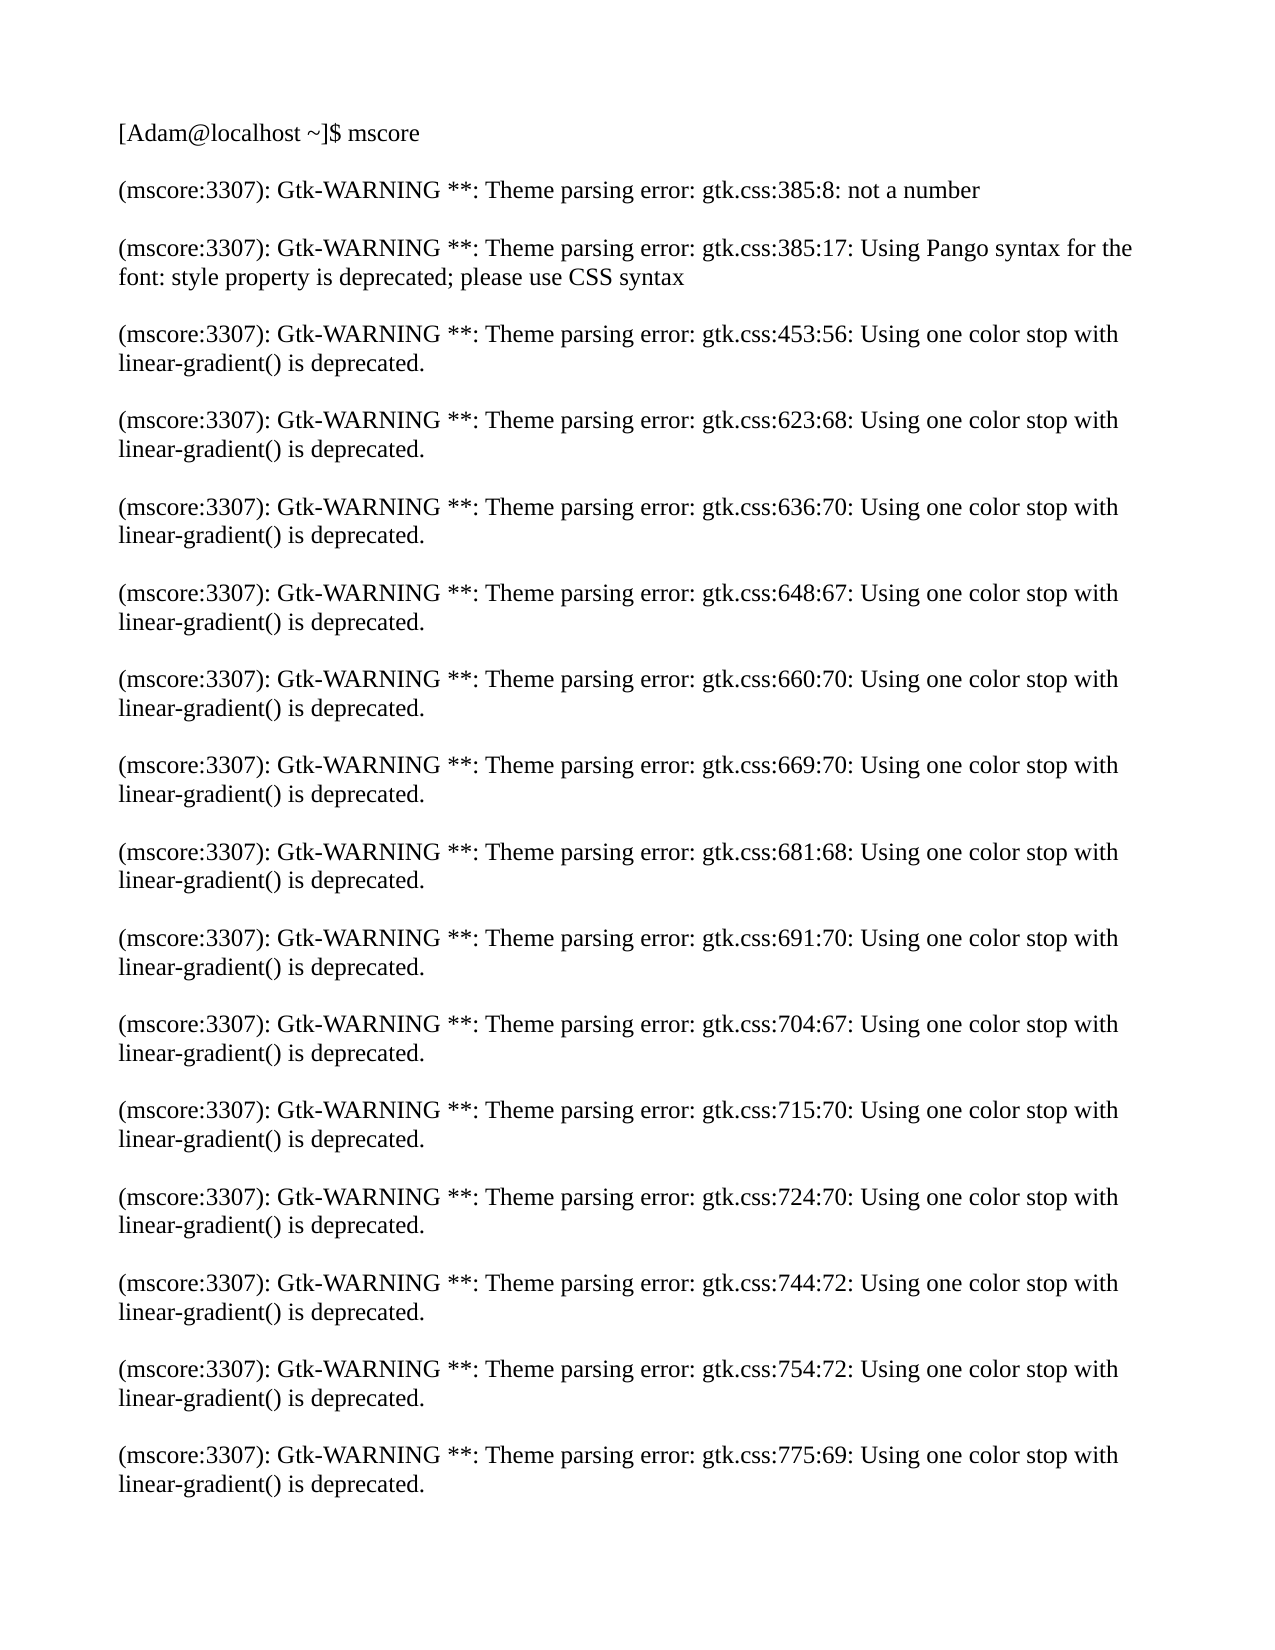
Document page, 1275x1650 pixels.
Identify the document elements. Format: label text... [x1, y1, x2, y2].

text (mscore:3307): Gtk-WARNING **: Theme parsing error: gtk.css:715:70: Using one color stop with linear-gradient() is deprecated. [118, 1096, 1157, 1153]
text (mscore:3307): Gtk-WARNING **: Theme parsing error: gtk.css:453:56: Using one color stop with linear-gradient() is deprecated. [118, 319, 1157, 377]
text (mscore:3307): Gtk-WARNING **: Theme parsing error: gtk.css:724:70: Using one color stop with linear-gradient() is deprecated. [118, 1182, 1157, 1239]
text (mscore:3307): Gtk-WARNING **: Theme parsing error: gtk.css:744:72: Using one color stop with linear-gradient() is deprecated. [118, 1268, 1157, 1326]
text (mscore:3307): Gtk-WARNING **: Theme parsing error: gtk.css:385:17: Using Pango syntax for the font: style property is deprecated; please use CSS syntax [118, 233, 1157, 291]
text (mscore:3307): Gtk-WARNING **: Theme parsing error: gtk.css:754:72: Using one color stop with linear-gradient() is deprecated. [118, 1354, 1157, 1412]
text (mscore:3307): Gtk-WARNING **: Theme parsing error: gtk.css:660:70: Using one color stop with linear-gradient() is deprecated. [118, 664, 1157, 722]
text (mscore:3307): Gtk-WARNING **: Theme parsing error: gtk.css:681:68: Using one color stop with linear-gradient() is deprecated. [118, 837, 1157, 894]
text (mscore:3307): Gtk-WARNING **: Theme parsing error: gtk.css:636:70: Using one color stop with linear-gradient() is deprecated. [118, 492, 1157, 549]
text [Adam@localhost ~]$ mscore [118, 118, 1157, 147]
text (mscore:3307): Gtk-WARNING **: Theme parsing error: gtk.css:648:67: Using one color stop with linear-gradient() is deprecated. [118, 578, 1157, 636]
text (mscore:3307): Gtk-WARNING **: Theme parsing error: gtk.css:775:69: Using one color stop with linear-gradient() is deprecated. [118, 1441, 1157, 1498]
text (mscore:3307): Gtk-WARNING **: Theme parsing error: gtk.css:623:68: Using one color stop with linear-gradient() is deprecated. [118, 406, 1157, 463]
text (mscore:3307): Gtk-WARNING **: Theme parsing error: gtk.css:385:8: not a number [118, 176, 1157, 204]
text (mscore:3307): Gtk-WARNING **: Theme parsing error: gtk.css:669:70: Using one color stop with linear-gradient() is deprecated. [118, 751, 1157, 808]
text (mscore:3307): Gtk-WARNING **: Theme parsing error: gtk.css:704:67: Using one color stop with linear-gradient() is deprecated. [118, 1009, 1157, 1067]
text (mscore:3307): Gtk-WARNING **: Theme parsing error: gtk.css:691:70: Using one color stop with linear-gradient() is deprecated. [118, 923, 1157, 981]
